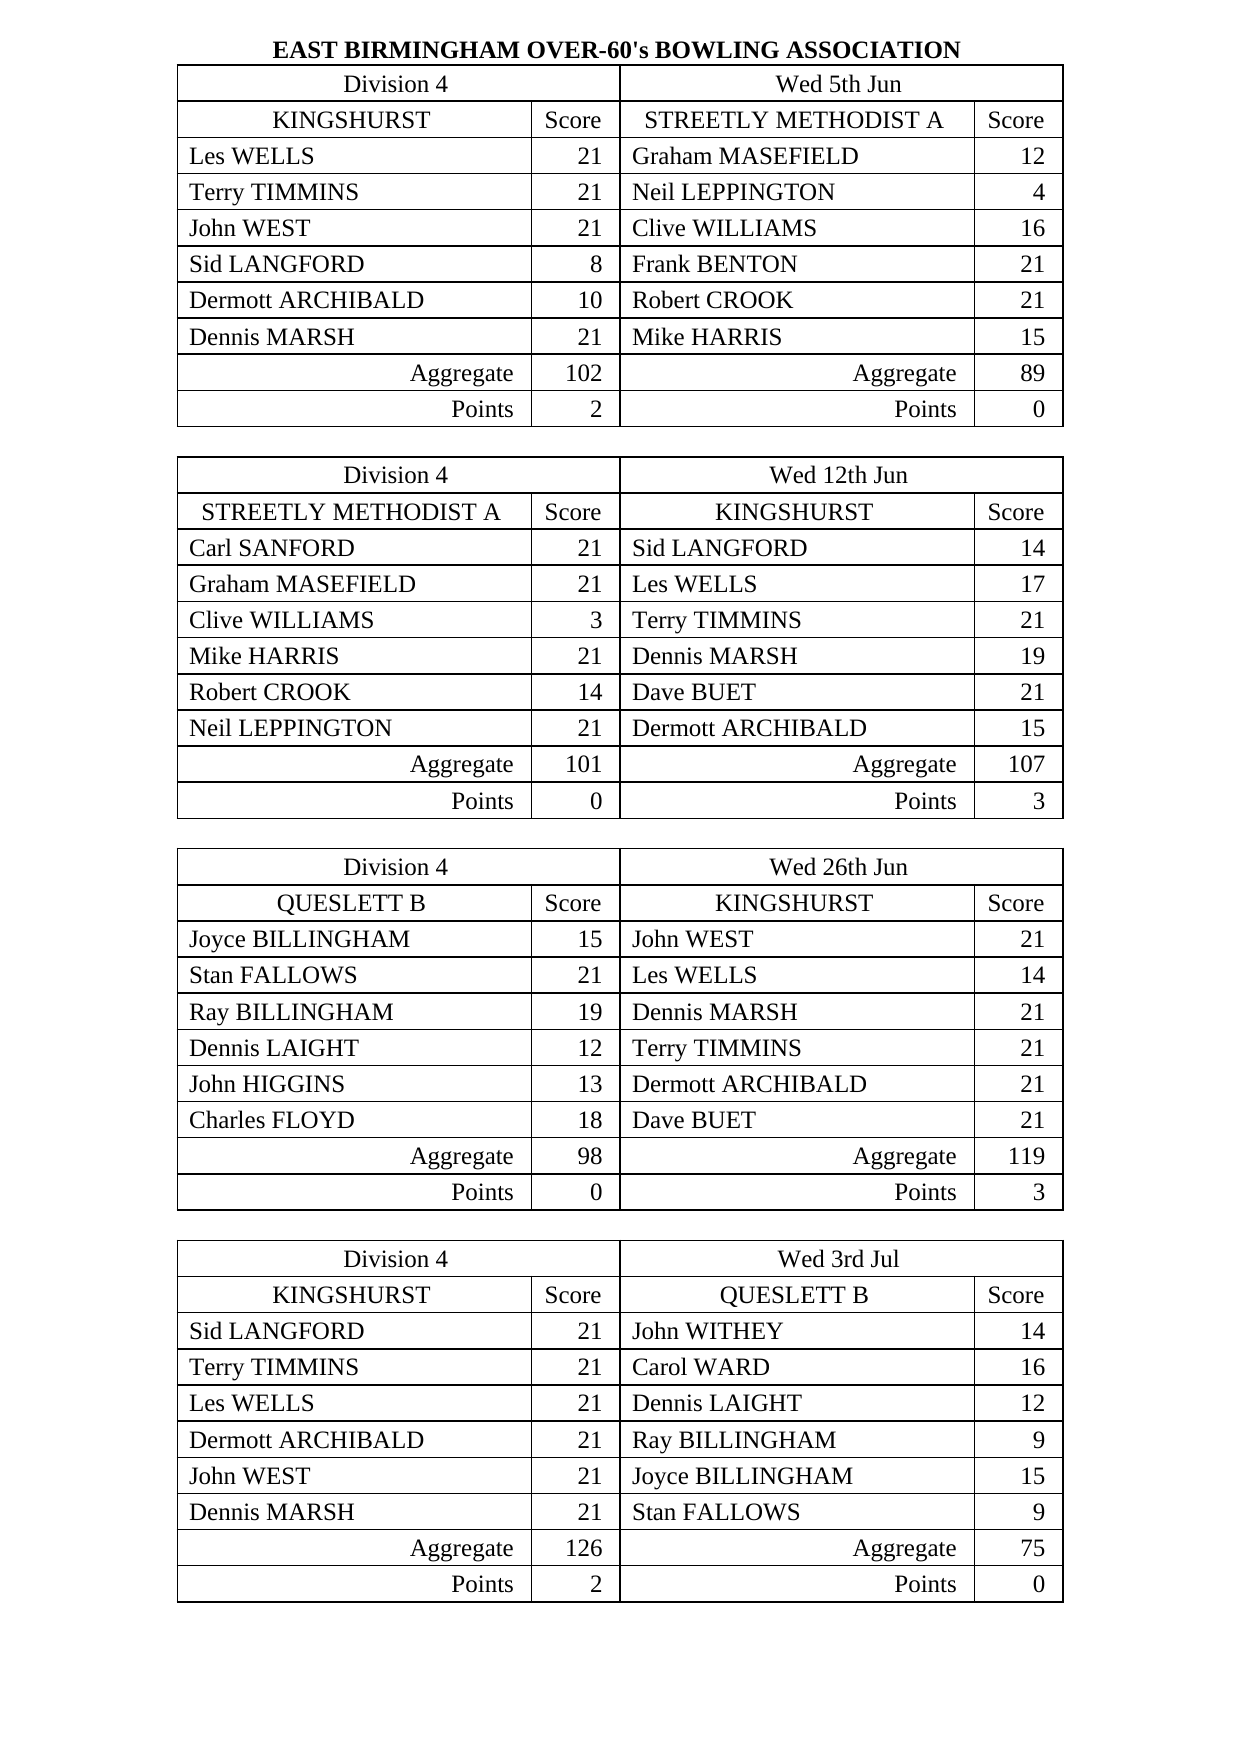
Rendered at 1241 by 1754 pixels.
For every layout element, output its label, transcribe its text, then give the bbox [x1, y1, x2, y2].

table_cell Clive WILLIAMS [621, 210, 974, 245]
table_cell KINGSHURST [621, 886, 974, 920]
table_cell Aggregate [178, 1138, 531, 1173]
table_cell 126 [532, 1530, 619, 1565]
table_cell Robert CROOK [621, 283, 974, 317]
table_cell 21 [532, 1422, 619, 1456]
table_cell 0 [532, 783, 619, 817]
table_cell Carl SANFORD [178, 530, 531, 564]
table_cell 21 [532, 1350, 619, 1384]
table_cell 13 [532, 1066, 619, 1101]
table_cell Aggregate [621, 355, 974, 389]
table_cell Points [621, 1566, 974, 1601]
table_cell 119 [975, 1138, 1062, 1173]
table_cell 16 [975, 210, 1062, 245]
table_cell 21 [975, 283, 1062, 317]
table_cell Terry TIMMINS [621, 602, 974, 637]
table_cell Dennis MARSH [178, 1494, 531, 1529]
table_cell 9 [975, 1494, 1062, 1529]
table_cell Terry TIMMINS [178, 1350, 531, 1384]
table_cell Frank BENTON [621, 247, 974, 281]
table_cell 15 [532, 922, 619, 956]
table_cell 9 [975, 1422, 1062, 1456]
table_header Division 4 [178, 849, 619, 884]
table_header Wed 3rd Jul [621, 1241, 1062, 1276]
table_cell 15 [975, 711, 1062, 745]
table_cell 4 [975, 174, 1062, 209]
table_cell John WITHEY [621, 1313, 974, 1348]
table_cell 0 [975, 1566, 1062, 1601]
table_cell 21 [975, 922, 1062, 956]
table_cell 21 [975, 1030, 1062, 1064]
table_cell Charles FLOYD [178, 1102, 531, 1137]
table_cell 15 [975, 319, 1062, 353]
table_cell Les WELLS [621, 958, 974, 992]
table_cell Aggregate [621, 1138, 974, 1173]
table_cell Joyce BILLINGHAM [178, 922, 531, 956]
table_cell 21 [975, 1066, 1062, 1101]
table_cell Points [178, 783, 531, 817]
table_cell Dermott ARCHIBALD [621, 1066, 974, 1101]
table_cell QUESLETT B [178, 886, 531, 920]
table_cell 21 [975, 247, 1062, 281]
table_cell 21 [532, 958, 619, 992]
table_cell Points [178, 391, 531, 426]
table_cell Stan FALLOWS [621, 1494, 974, 1529]
table_cell Dennis MARSH [621, 994, 974, 1028]
table_cell 15 [975, 1458, 1062, 1492]
table_cell Aggregate [178, 747, 531, 781]
table_cell 21 [532, 638, 619, 673]
table_cell Ray BILLINGHAM [621, 1422, 974, 1456]
table_header Wed 26th Jun [621, 849, 1062, 884]
table_cell Terry TIMMINS [621, 1030, 974, 1064]
table_cell 21 [532, 174, 619, 209]
table_header Division 4 [178, 458, 619, 492]
table_cell 2 [532, 1566, 619, 1601]
table_cell 21 [532, 1386, 619, 1420]
table_cell 8 [532, 247, 619, 281]
table_cell 3 [975, 783, 1062, 817]
table_cell 21 [532, 530, 619, 564]
table_cell Graham MASEFIELD [621, 138, 974, 173]
table_header Wed 12th Jun [621, 458, 1062, 492]
table_cell 21 [532, 1313, 619, 1348]
table_cell 3 [532, 602, 619, 637]
table_cell 19 [532, 994, 619, 1028]
table_cell Aggregate [178, 1530, 531, 1565]
table_cell 21 [532, 711, 619, 745]
table_cell Dermott ARCHIBALD [178, 1422, 531, 1456]
table_cell Neil LEPPINGTON [178, 711, 531, 745]
table_cell Graham MASEFIELD [178, 566, 531, 601]
table_cell 21 [532, 566, 619, 601]
table_cell 18 [532, 1102, 619, 1137]
table_cell 12 [532, 1030, 619, 1064]
table_cell Stan FALLOWS [178, 958, 531, 992]
table_cell Sid LANGFORD [178, 1313, 531, 1348]
table_cell Aggregate [178, 355, 531, 389]
table_cell 19 [975, 638, 1062, 673]
table_header Division 4 [178, 66, 619, 100]
table_cell 0 [532, 1175, 619, 1209]
table_cell 89 [975, 355, 1062, 389]
table_cell Les WELLS [621, 566, 974, 601]
table_cell 101 [532, 747, 619, 781]
table_cell 21 [532, 1458, 619, 1492]
table_cell Dave BUET [621, 1102, 974, 1137]
table_cell Dave BUET [621, 675, 974, 709]
table_header Wed 5th Jun [621, 66, 1062, 100]
table_cell 21 [975, 994, 1062, 1028]
table_header Division 4 [178, 1241, 619, 1276]
table_cell Joyce BILLINGHAM [621, 1458, 974, 1492]
table_cell Dermott ARCHIBALD [178, 283, 531, 317]
table_cell Clive WILLIAMS [178, 602, 531, 637]
table_cell 21 [975, 602, 1062, 637]
table_cell STREETLY METHODIST A [621, 102, 974, 136]
table_cell STREETLY METHODIST A [178, 494, 531, 528]
table_cell Terry TIMMINS [178, 174, 531, 209]
table_cell KINGSHURST [178, 102, 531, 136]
table_cell John WEST [178, 210, 531, 245]
table_cell John HIGGINS [178, 1066, 531, 1101]
table_cell Aggregate [621, 747, 974, 781]
table_cell Points [621, 1175, 974, 1209]
table_cell Sid LANGFORD [621, 530, 974, 564]
table_cell 102 [532, 355, 619, 389]
table_cell 0 [975, 391, 1062, 426]
table_cell 107 [975, 747, 1062, 781]
table_cell Ray BILLINGHAM [178, 994, 531, 1028]
table_cell 2 [532, 391, 619, 426]
table_cell Dennis MARSH [621, 638, 974, 673]
table_cell Score [975, 102, 1062, 136]
table_cell 3 [975, 1175, 1062, 1209]
table_cell Points [178, 1175, 531, 1209]
table_cell Dennis LAIGHT [621, 1386, 974, 1420]
table_cell Dennis MARSH [178, 319, 531, 353]
table_cell 14 [975, 530, 1062, 564]
table_cell Score [975, 886, 1062, 920]
table_cell Score [975, 494, 1062, 528]
table_cell Mike HARRIS [178, 638, 531, 673]
table_cell John WEST [621, 922, 974, 956]
table_cell QUESLETT B [621, 1277, 974, 1312]
table_cell Score [532, 886, 619, 920]
table_cell Dennis LAIGHT [178, 1030, 531, 1064]
table_cell Points [178, 1566, 531, 1601]
table_cell Dermott ARCHIBALD [621, 711, 974, 745]
table_cell 14 [975, 1313, 1062, 1348]
table_cell Les WELLS [178, 1386, 531, 1420]
table_cell 21 [532, 138, 619, 173]
table_cell Neil LEPPINGTON [621, 174, 974, 209]
table_cell Score [975, 1277, 1062, 1312]
table_cell Mike HARRIS [621, 319, 974, 353]
table_cell John WEST [178, 1458, 531, 1492]
table_cell Les WELLS [178, 138, 531, 173]
table_cell 17 [975, 566, 1062, 601]
table_cell Points [621, 783, 974, 817]
table_cell 21 [975, 1102, 1062, 1137]
table_cell Score [532, 1277, 619, 1312]
table_cell Score [532, 494, 619, 528]
table_cell Robert CROOK [178, 675, 531, 709]
table_cell 12 [975, 138, 1062, 173]
table_cell 21 [975, 675, 1062, 709]
table_cell 12 [975, 1386, 1062, 1420]
table_cell 21 [532, 210, 619, 245]
table_cell 75 [975, 1530, 1062, 1565]
table_cell Carol WARD [621, 1350, 974, 1384]
table_cell 21 [532, 319, 619, 353]
table_cell Points [621, 391, 974, 426]
table_cell 98 [532, 1138, 619, 1173]
table_cell 10 [532, 283, 619, 317]
table_cell 14 [975, 958, 1062, 992]
table_cell KINGSHURST [621, 494, 974, 528]
table_cell 21 [532, 1494, 619, 1529]
table_cell 14 [532, 675, 619, 709]
table_cell Aggregate [621, 1530, 974, 1565]
table_cell KINGSHURST [178, 1277, 531, 1312]
table_cell 16 [975, 1350, 1062, 1384]
table_cell Score [532, 102, 619, 136]
table_cell Sid LANGFORD [178, 247, 531, 281]
